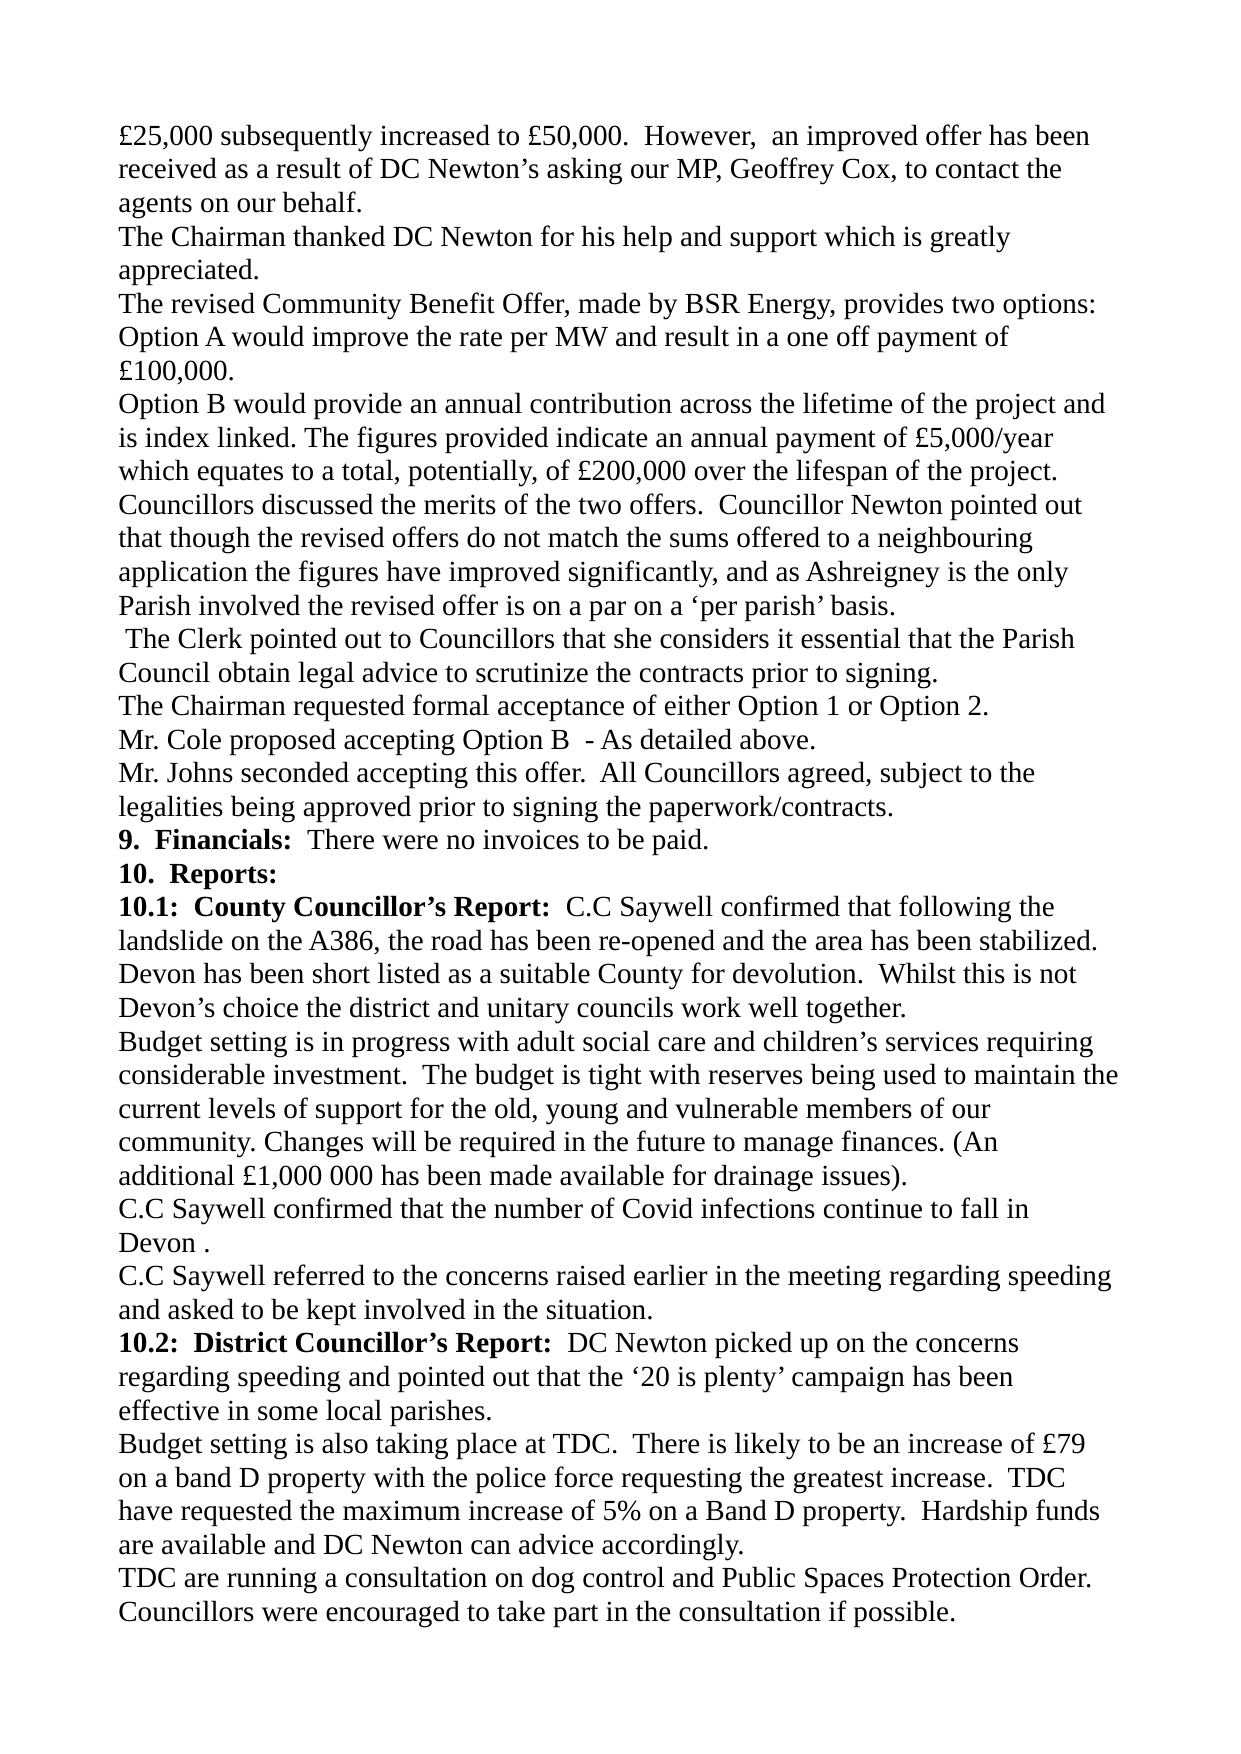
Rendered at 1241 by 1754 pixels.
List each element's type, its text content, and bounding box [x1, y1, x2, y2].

text 10.1: County Councillor’s Report: C.C Saywell confirmed that following the landslide on the A386, the road has been re-opened and the area has been stabilized. Devon has been short listed as a suitable County for devolution. Whilst this is not Devon’s choice the district and unitary councils work well together. [118, 889, 1122, 1024]
text C.C Saywell confirmed that the number of Covid infections continue to fall in Devon . [118, 1191, 1122, 1258]
text 10.2: District Councillor’s Report: DC Newton picked up on the concerns regarding speeding and pointed out that the ‘20 is plenty’ campaign has been effective in some local parishes. [118, 1326, 1122, 1426]
text Mr. Cole proposed accepting Option B - As detailed above. [118, 722, 1122, 755]
text The Clerk pointed out to Councillors that she considers it essential that the Parish Council obtain legal advice to scrutinize the contracts prior to signing. [118, 621, 1122, 688]
text Budget setting is also taking place at TDC. There is likely to be an increase of £79 on a band D property with the police force requesting the greatest increase. TDC have requested the maximum increase of 5% on a Band D property. Hardship funds are available and DC Newton can advice accordingly. [118, 1426, 1122, 1560]
text Option A would improve the rate per MW and result in a one off payment of £100,000. [118, 319, 1122, 386]
text The revised Community Benefit Offer, made by BSR Energy, provides two options: [118, 286, 1122, 319]
text Option B would provide an annual contribution across the lifetime of the project and is index linked. The figures provided indicate an annual payment of £5,000/year which equates to a total, potentially, of £200,000 over the lifespan of the project. [118, 386, 1122, 487]
text Budget setting is in progress with adult social care and children’s services requiring considerable investment. The budget is tight with reserves being used to maintain the current levels of support for the old, young and vulnerable members of our community. Changes will be required in the future to manage finances. (An additional £1,000 000 has been made available for drainage issues). [118, 1024, 1122, 1191]
text Mr. Johns seconded accepting this offer. All Councillors agreed, subject to the legalities being approved prior to signing the paperwork/contracts. [118, 755, 1122, 822]
text £25,000 subsequently increased to £50,000. However, an improved offer has been received as a result of DC Newton’s asking our MP, Geoffrey Cox, to contact the agents on our behalf. [118, 118, 1122, 219]
text Councillors discussed the merits of the two offers. Councillor Newton pointed out that though the revised offers do not match the sums offered to a neighbouring application the figures have improved significantly, and as Ashreigney is the only Parish involved the revised offer is on a par on a ‘per parish’ basis. [118, 487, 1122, 621]
text TDC are running a consultation on dog control and Public Spaces Protection Order. [118, 1560, 1122, 1594]
text The Chairman requested formal acceptance of either Option 1 or Option 2. [118, 688, 1122, 722]
text 10. Reports: [118, 856, 1122, 889]
text The Chairman thanked DC Newton for his help and support which is greatly appreciated. [118, 219, 1122, 286]
text Councillors were encouraged to take part in the consultation if possible. [118, 1594, 1122, 1627]
text C.C Saywell referred to the concerns raised earlier in the meeting regarding speeding and asked to be kept involved in the situation. [118, 1258, 1122, 1326]
text 9. Financials: There were no invoices to be paid. [118, 822, 1122, 856]
